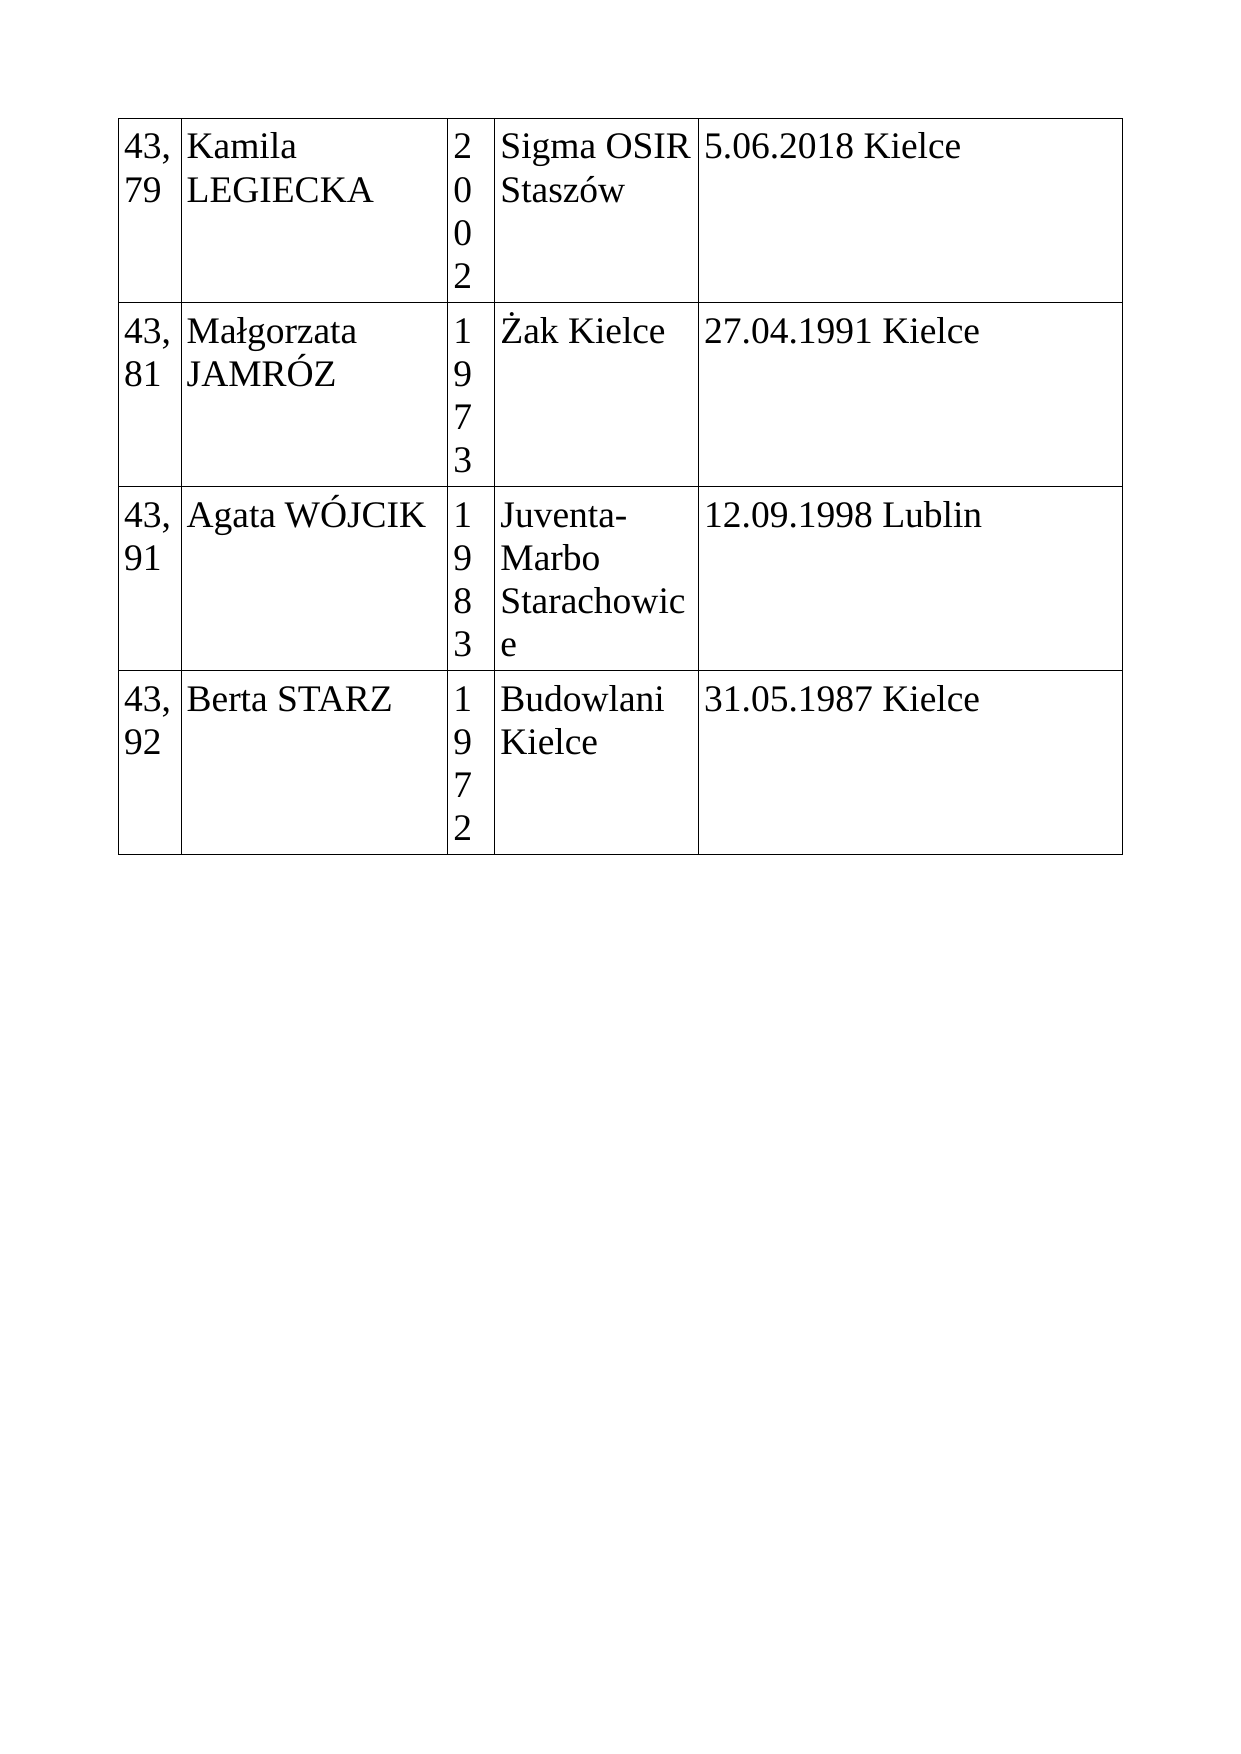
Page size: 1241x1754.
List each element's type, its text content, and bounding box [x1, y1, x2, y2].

table_cell Budowlani Kielce [495, 671, 698, 854]
table_cell Berta STARZ [182, 671, 447, 854]
table_cell 2002 [448, 119, 494, 302]
table_cell 43,79 [119, 119, 181, 302]
table_cell Sigma OSIR Staszów [495, 119, 698, 302]
table_cell 12.09.1998 Lublin [699, 487, 1122, 670]
table_cell 5.06.2018 Kielce [699, 119, 1122, 302]
table_cell 43,81 [119, 303, 181, 486]
table_cell Juventa-Marbo Starachowice [495, 487, 698, 670]
table_cell 43,91 [119, 487, 181, 670]
table_cell 43,92 [119, 671, 181, 854]
table_cell 1972 [448, 671, 494, 854]
table_cell Małgorzata JAMRÓZ [182, 303, 447, 486]
table_cell Żak Kielce [495, 303, 698, 486]
table_cell Kamila LEGIECKA [182, 119, 447, 302]
table_cell 1973 [448, 303, 494, 486]
table_cell 27.04.1991 Kielce [699, 303, 1122, 486]
table_cell Agata WÓJCIK [182, 487, 447, 670]
table_cell 1983 [448, 487, 494, 670]
table_cell 31.05.1987 Kielce [699, 671, 1122, 854]
